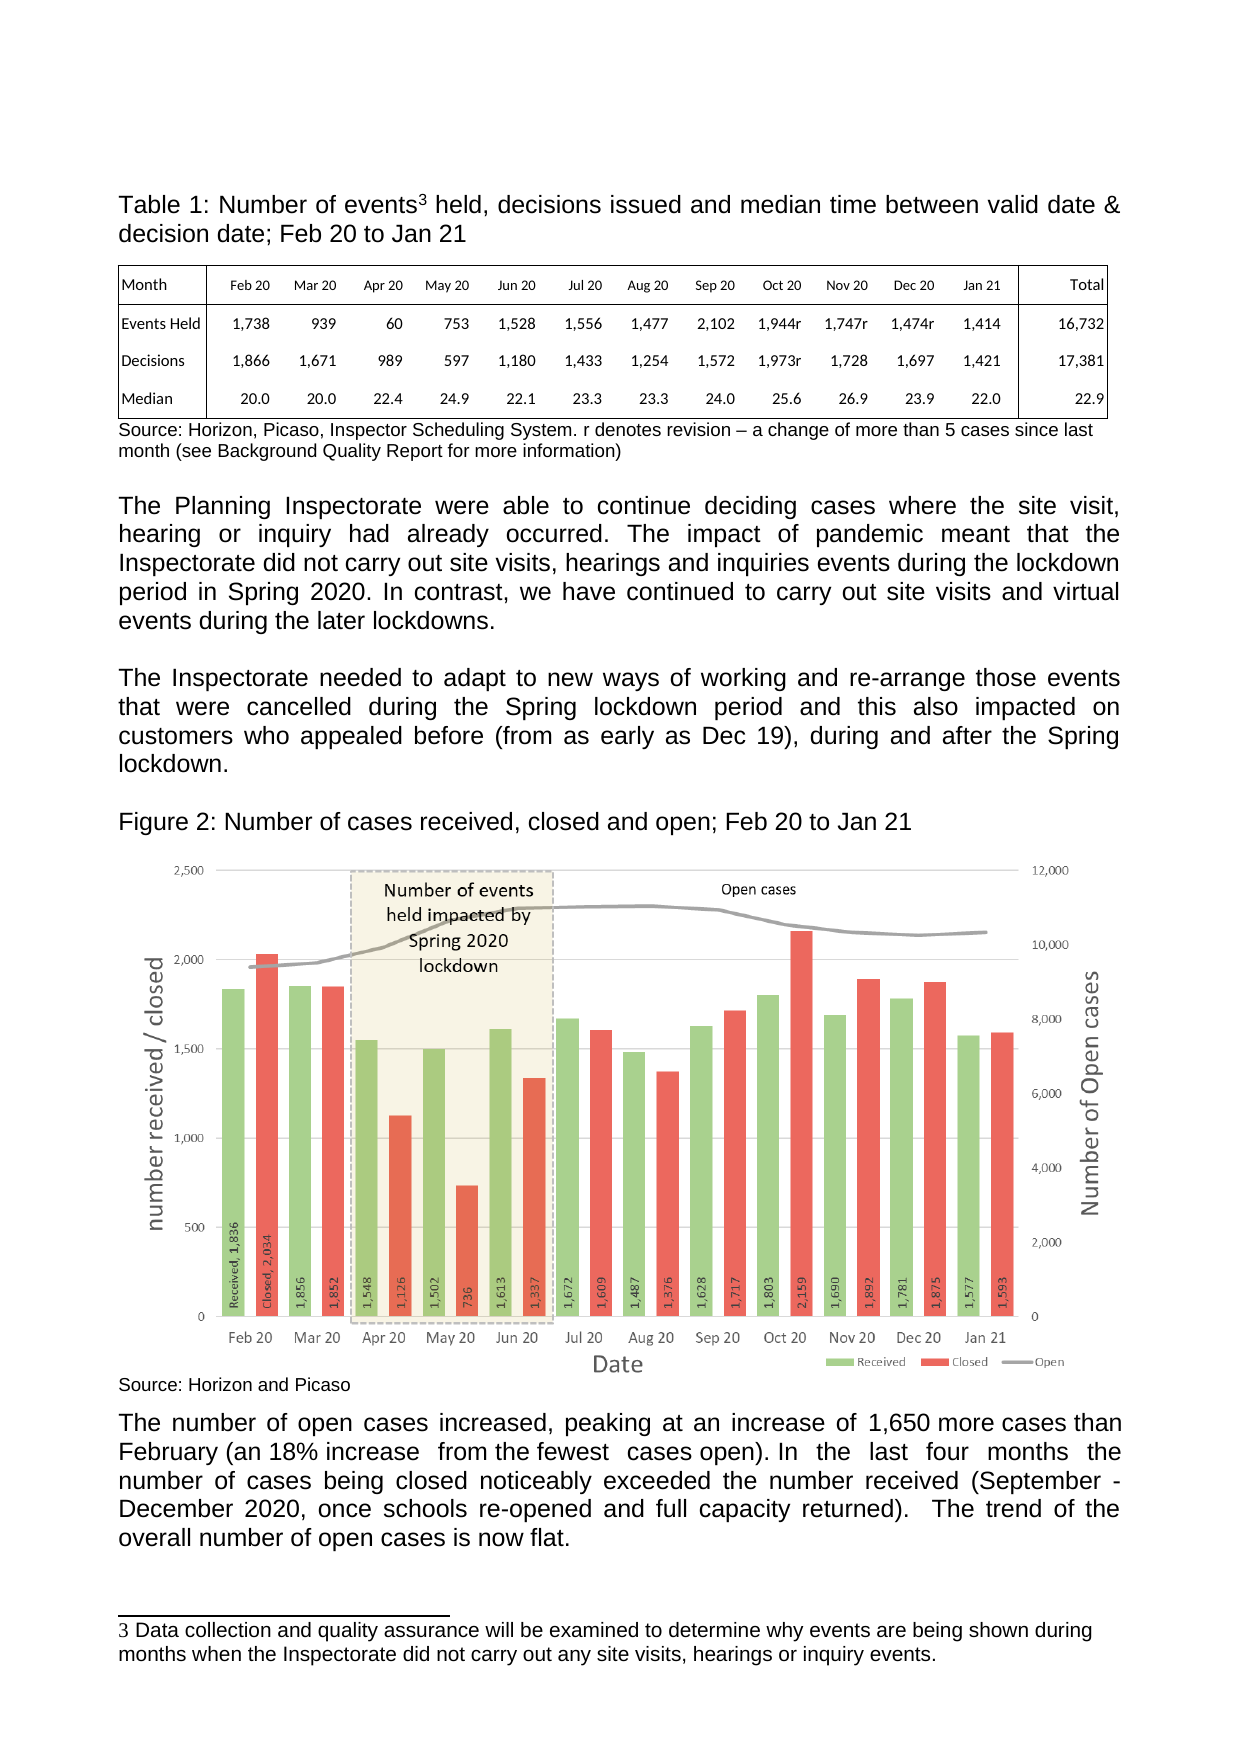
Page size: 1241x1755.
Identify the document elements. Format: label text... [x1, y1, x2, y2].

text The Planning Inspectorate were able to continue deciding cases where the site visit, hearing or inquiry had already occurred. The impact of pandemic meant that the Inspectorate did not carry out site visits, hearings and inquiries events during the lockdown period in Spring 2020. In contrast, we have continued to carry out site visits and virtual events during the later lockdowns. [118, 491, 1122, 634]
table_cell 22.0 [937, 380, 1003, 418]
table_cell 26.9 [804, 380, 871, 418]
table_cell 1,572 [671, 342, 738, 380]
table_cell 1,556 [539, 305, 605, 342]
table_cell 17,381 [1019, 342, 1107, 380]
table_header Nov 20 [804, 266, 871, 304]
table_header Jul 20 [539, 266, 605, 304]
table_cell Decisions [119, 342, 206, 380]
table_cell 1,180 [472, 342, 538, 380]
table_header Month [119, 266, 206, 304]
text Source: Horizon and Picaso [118, 836, 1122, 853]
table_cell 24.0 [671, 380, 738, 418]
table_cell 60 [339, 305, 406, 342]
table_cell 20.0 [273, 380, 339, 418]
table_header Sep 20 [671, 266, 738, 304]
table_header Total [1019, 266, 1107, 304]
table_cell 22.9 [1019, 380, 1107, 418]
table_cell 25.6 [738, 380, 804, 418]
table_cell 1,697 [871, 342, 937, 380]
table_cell 939 [273, 305, 339, 342]
table_cell 20.0 [207, 380, 273, 418]
table_cell 23.3 [605, 380, 671, 418]
table_cell 2,102 [671, 305, 738, 342]
table_header Dec 20 [871, 266, 937, 304]
table_header Feb 20 [207, 266, 273, 304]
table_header Mar 20 [273, 266, 339, 304]
table_header Jan 21 [937, 266, 1003, 304]
table_header Oct 20 [738, 266, 804, 304]
table_cell 16,732 [1019, 305, 1107, 342]
table_cell 1,474r [871, 305, 937, 342]
table_cell 1,414 [937, 305, 1003, 342]
table_cell 24.9 [406, 380, 472, 418]
table_header Aug 20 [605, 266, 671, 304]
table_header May 20 [406, 266, 472, 304]
table_cell 1,433 [539, 342, 605, 380]
table_cell [1004, 380, 1018, 418]
table_cell 23.9 [871, 380, 937, 418]
text The number of open cases increased, peaking at an increase of 1,650 more cases than February (an 18% increase from the fewest cases open). In the last four months the number of cases being closed noticeably exceeded the number received (September - December 2020, once schools re-opened and full capacity returned). The trend of the overall number of open cases is now flat. [118, 1408, 1122, 1552]
table_header Apr 20 [339, 266, 406, 304]
table_cell Events Held [119, 305, 206, 342]
table_cell 989 [339, 342, 406, 380]
table_cell 1,728 [804, 342, 871, 380]
table_cell 1,747r [804, 305, 871, 342]
table_cell 1,671 [273, 342, 339, 380]
text Table 1: Number of events held, decisions issued and median time between valid date & decision date; Feb 20 to Jan 21 [118, 191, 1122, 248]
table_cell 1,477 [605, 305, 671, 342]
table_cell 1,254 [605, 342, 671, 380]
text Source: Horizon and Picaso [118, 1392, 1122, 1396]
table_cell Median [119, 380, 206, 418]
table_cell 1,944r [738, 305, 804, 342]
table_cell 22.4 [339, 380, 406, 418]
text Data collection and quality assurance will be examined to determine why events are being shown during months when the Inspectorate did not carry out any site visits, hearings or inquiry events. [118, 1616, 1122, 1666]
table_cell 1,973r [738, 342, 804, 380]
table_cell 753 [406, 305, 472, 342]
table_cell 1,866 [207, 342, 273, 380]
table_cell [1004, 342, 1018, 380]
table_header [1004, 266, 1018, 304]
table_header Jun 20 [472, 266, 538, 304]
table_cell 597 [406, 342, 472, 380]
table_cell 1,738 [207, 305, 273, 342]
text The Inspectorate needed to adapt to new ways of working and re-arrange those events that were cancelled during the Spring lockdown period and this also impacted on customers who appealed before (from as early as Dec 19), during and after the Spring lockdown. [118, 663, 1122, 778]
table_cell 22.1 [472, 380, 538, 418]
table_cell 23.3 [539, 380, 605, 418]
text Source: Horizon, Picaso, Inspector Scheduling System. r denotes revision – a change of more than 5 cases since last month (see Background Quality Report for more information) [118, 419, 1122, 462]
table_cell [1004, 305, 1018, 342]
table_cell 1,421 [937, 342, 1003, 380]
table_cell 1,528 [472, 305, 538, 342]
text Figure 2: Number of cases received, closed and open; Feb 20 to Jan 21 [118, 807, 1122, 836]
